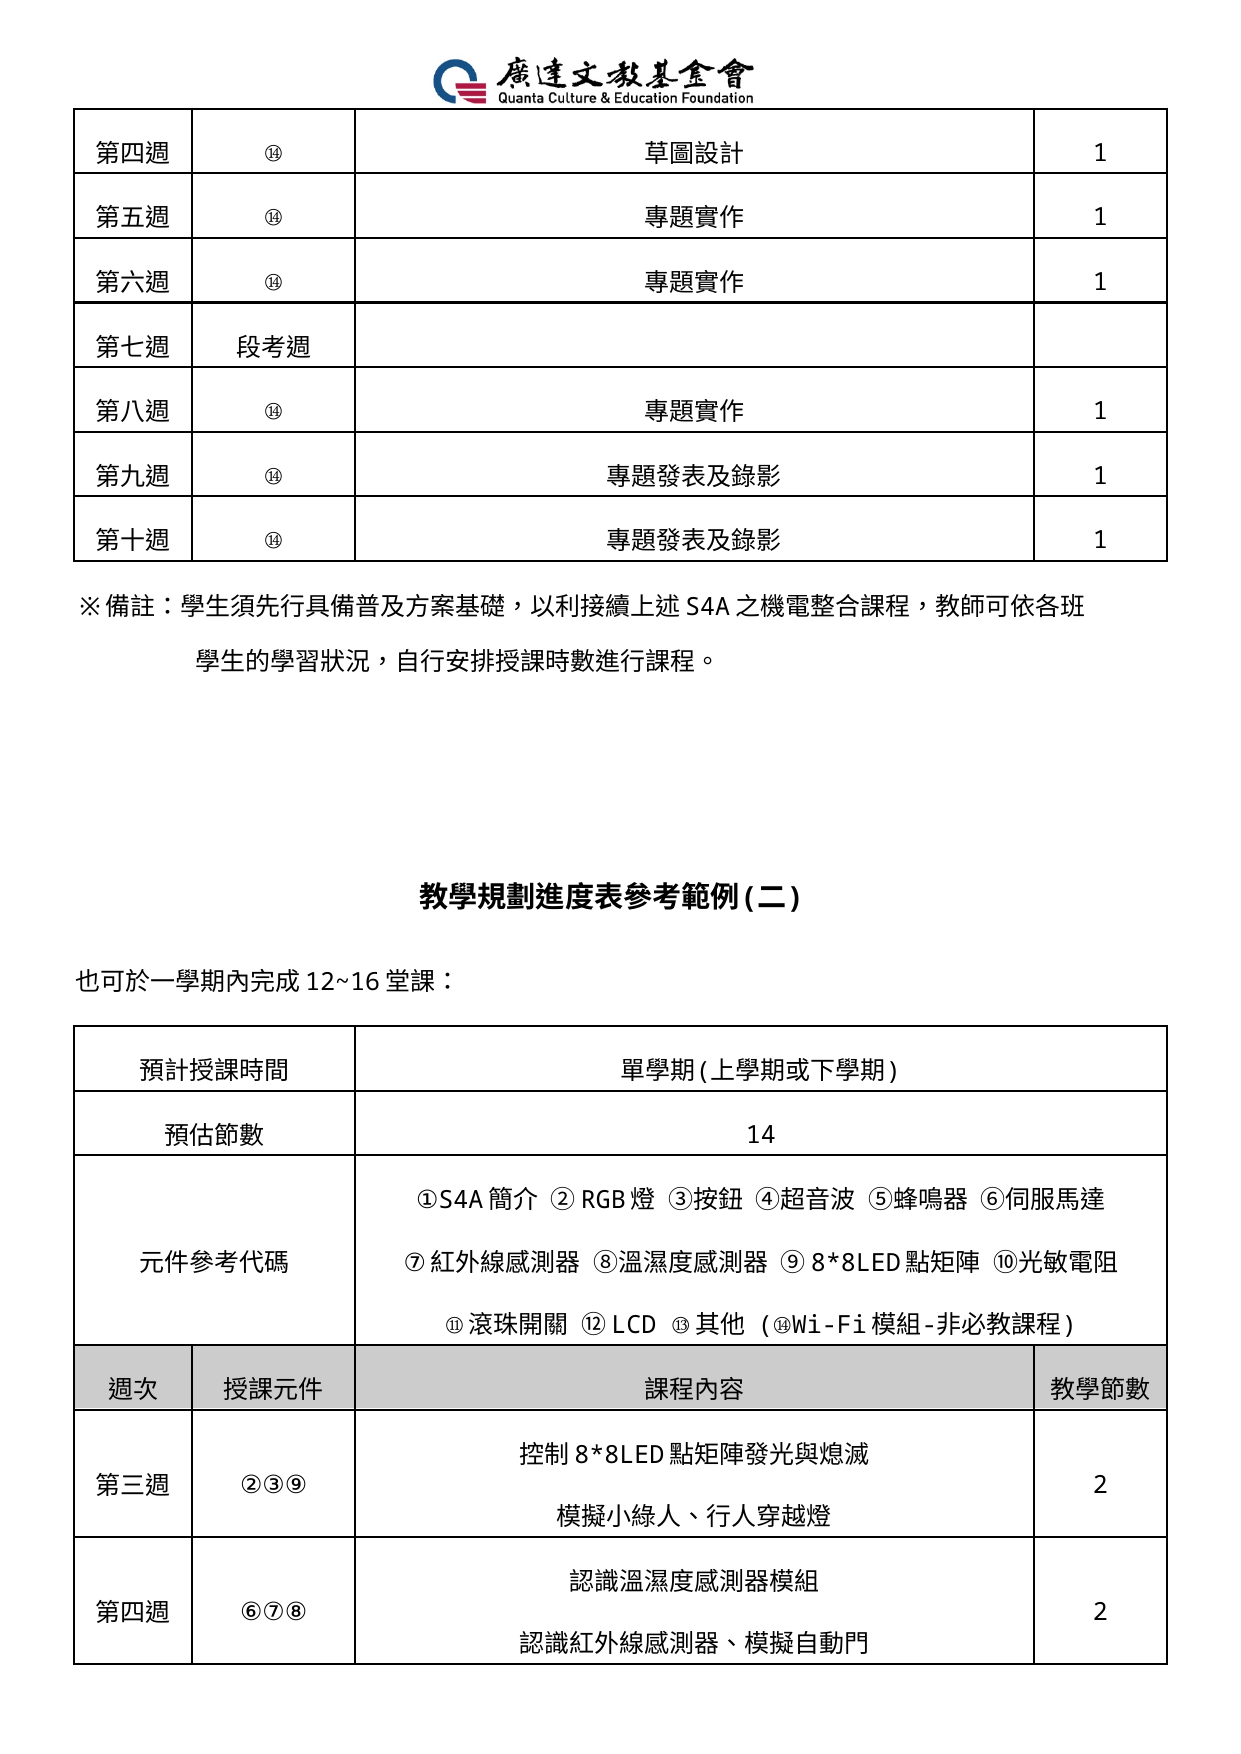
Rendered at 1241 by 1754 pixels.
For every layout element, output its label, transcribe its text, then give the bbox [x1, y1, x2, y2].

table_cell 草圖設計 [356, 110, 1033, 172]
text 也可於一學期內完成12~16堂課： [75, 938, 1165, 1000]
table_cell 專題實作 [356, 174, 1033, 237]
table_header 單學期(上學期或下學期) [356, 1027, 1166, 1090]
table_cell 第九週 [75, 433, 191, 495]
table_cell 2 [1035, 1411, 1166, 1536]
table_cell 第十週 [75, 497, 191, 560]
table_cell 授課元件 [193, 1346, 354, 1408]
text 學生的學習狀況，自行安排授課時數進行課程。 [75, 641, 1165, 677]
table_cell 1 [1035, 433, 1166, 495]
table_cell 週次 [75, 1346, 191, 1408]
table_cell 14 [356, 1092, 1166, 1154]
table_cell 第四週 [75, 110, 191, 172]
table_cell 第五週 [75, 174, 191, 237]
table_cell ⑥⑦⑧ [193, 1538, 354, 1663]
table_cell ⑭ [193, 433, 354, 495]
table_cell ①S4A簡介 ②RGB燈 ③按鈕 ④超音波 ⑤蜂鳴器 ⑥伺服馬達 ⑦紅外線感測器 ⑧溫濕度感測器 ⑨8*8LED點矩陣 ⑩光敏電阻 ⑪滾珠開關 ⑫LCD ⑬其他 (⑭Wi-Fi模組-非必教課程) [356, 1156, 1166, 1344]
table_cell ⑭ [193, 239, 354, 301]
table_cell 專題實作 [356, 239, 1033, 301]
table_cell 第四週 [75, 1538, 191, 1663]
table_cell 1 [1035, 110, 1166, 172]
table_cell 第三週 [75, 1411, 191, 1536]
table_cell 專題實作 [356, 368, 1033, 431]
table_cell ⑭ [193, 497, 354, 560]
table_cell ⑭ [193, 174, 354, 237]
table_cell 元件參考代碼 [75, 1156, 354, 1344]
table_cell 第七週 [75, 304, 191, 366]
table_cell 1 [1035, 368, 1166, 431]
table_cell [1035, 304, 1166, 366]
table_cell 預估節數 [75, 1092, 354, 1154]
text 教學規劃進度表參考範例(二) [75, 874, 1165, 916]
table_cell 課程內容 [356, 1346, 1033, 1408]
table_cell 教學節數 [1035, 1346, 1166, 1408]
table_cell 段考週 [193, 304, 354, 366]
table_cell 認識溫濕度感測器模組 認識紅外線感測器、模擬自動門 [356, 1538, 1033, 1663]
table_cell 控制8*8LED點矩陣發光與熄滅 模擬小綠人、行人穿越燈 [356, 1411, 1033, 1536]
table_cell ⑭ [193, 110, 354, 172]
table_header 預計授課時間 [75, 1027, 354, 1090]
table_cell 1 [1035, 174, 1166, 237]
table_cell ⑭ [193, 368, 354, 431]
table_cell 第八週 [75, 368, 191, 431]
table_cell 1 [1035, 497, 1166, 560]
text ※備註：學生須先行具備普及方案基礎，以利接續上述S4A之機電整合課程，教師可依各班 [75, 587, 1165, 623]
table_cell 2 [1035, 1538, 1166, 1663]
table_cell 專題發表及錄影 [356, 433, 1033, 495]
table_cell [356, 304, 1033, 366]
table_cell 1 [1035, 239, 1166, 301]
table_cell ②③⑨ [193, 1411, 354, 1536]
table_cell 專題發表及錄影 [356, 497, 1033, 560]
table_cell 第六週 [75, 239, 191, 301]
